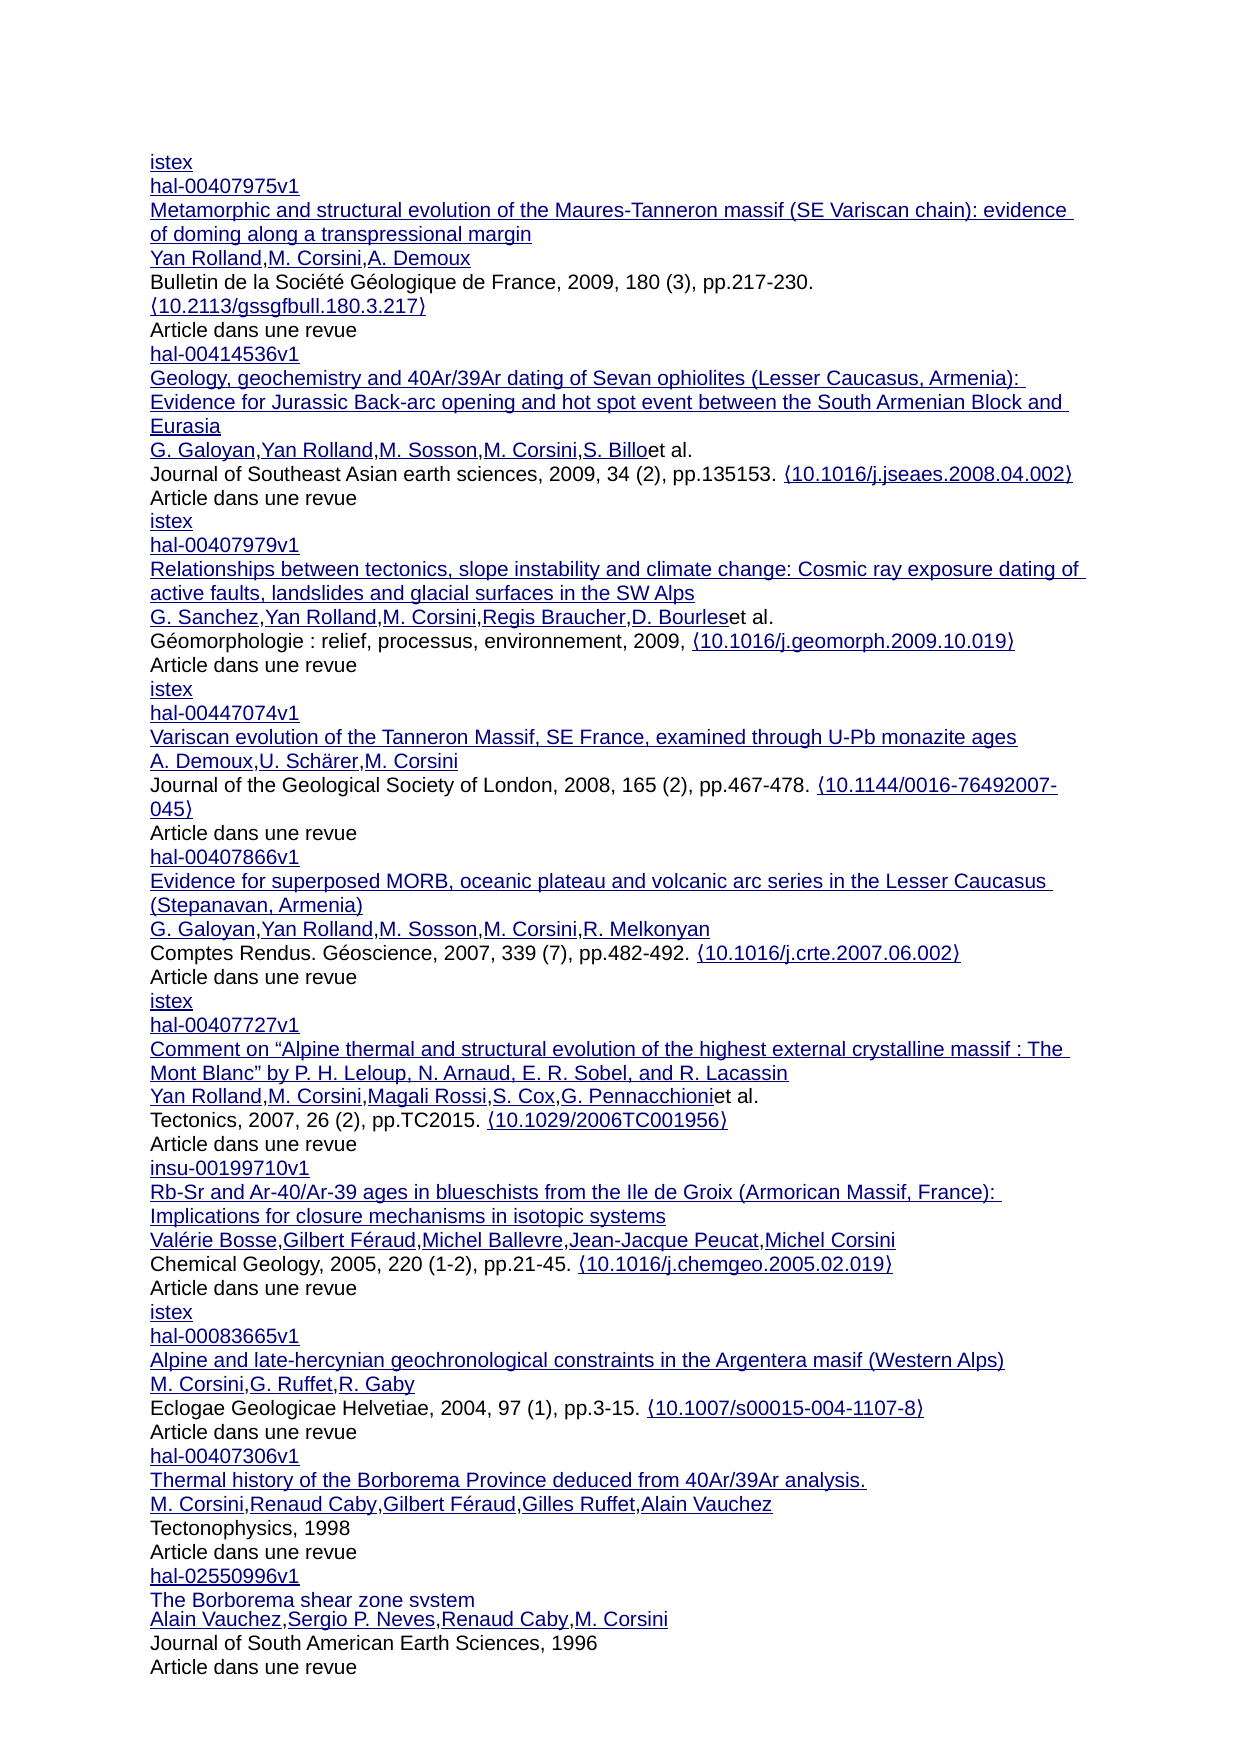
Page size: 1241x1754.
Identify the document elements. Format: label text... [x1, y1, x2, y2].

table_cell Metamorphic and structural evolution of the Maures-Tanneron massif (SE Variscan chain): evidence of doming along a transpressional margin Yan Rolland,M. Corsini,A. Demoux Bulletin de la Société Géologique de France, 2009, 180 (3), pp.217-230. ⟨10.2113/gssgfbull.180.3.217⟩ Article dans une revue hal-00414536v1 [150, 198, 1090, 366]
table_cell Comment on “Alpine thermal and structural evolution of the highest external crystalline massif : The Mont Blanc” by P. H. Leloup, N. Arnaud, E. R. Sobel, and R. Lacassin Yan Rolland,M. Corsini,Magali Rossi,S. Cox,G. Pennacchioniet al. Tectonics, 2007, 26 (2), pp.TC2015. ⟨10.1029/2006TC001956⟩ Article dans une revue insu-00199710v1 [150, 1036, 1090, 1180]
table_cell The Borborema shear zone system Alain Vauchez,Sergio P. Neves,Renaud Caby,M. Corsini Journal of South American Earth Sciences, 1996 Article dans une revue [150, 1588, 1090, 1679]
table_cell Geology, geochemistry and 40Ar/39Ar dating of Sevan ophiolites (Lesser Caucasus, Armenia): Evidence for Jurassic Back-arc opening and hot spot event between the South Armenian Block and Eurasia G. Galoyan,Yan Rolland,M. Sosson,M. Corsini,S. Billoet al. Journal of Southeast Asian earth sciences, 2009, 34 (2), pp.135153. ⟨10.1016/j.jseaes.2008.04.002⟩ Article dans une revue istex hal-00407979v1 [150, 366, 1090, 557]
table_cell Relationships between tectonics, slope instability and climate change: Cosmic ray exposure dating of active faults, landslides and glacial surfaces in the SW Alps G. Sanchez,Yan Rolland,M. Corsini,Regis Braucher,D. Bourleset al. Géomorphologie : relief, processus, environnement, 2009, ⟨10.1016/j.geomorph.2009.10.019⟩ Article dans une revue istex hal-00447074v1 [150, 557, 1090, 725]
table_cell Evidence for superposed MORB, oceanic plateau and volcanic arc series in the Lesser Caucasus (Stepanavan, Armenia) G. Galoyan,Yan Rolland,M. Sosson,M. Corsini,R. Melkonyan Comptes Rendus. Géoscience, 2007, 339 (7), pp.482-492. ⟨10.1016/j.crte.2007.06.002⟩ Article dans une revue istex hal-00407727v1 [150, 869, 1090, 1036]
table_cell Thermal history of the Borborema Province deduced from 40Ar/39Ar analysis. M. Corsini,Renaud Caby,Gilbert Féraud,Gilles Ruffet,Alain Vauchez Tectonophysics, 1998 Article dans une revue hal-02550996v1 [150, 1468, 1090, 1587]
table_cell Variscan evolution of the Tanneron Massif, SE France, examined through U-Pb monazite ages A. Demoux,U. Schärer,M. Corsini Journal of the Geological Society of London, 2008, 165 (2), pp.467-478. ⟨10.1144/0016-76492007-045⟩ Article dans une revue hal-00407866v1 [150, 725, 1090, 869]
table_cell Alpine and late-hercynian geochronological constraints in the Argentera masif (Western Alps) M. Corsini,G. Ruffet,R. Gaby Eclogae Geologicae Helvetiae, 2004, 97 (1), pp.3-15. ⟨10.1007/s00015-004-1107-8⟩ Article dans une revue hal-00407306v1 [150, 1348, 1090, 1468]
table_cell Rb-Sr and Ar-40/Ar-39 ages in blueschists from the Ile de Groix (Armorican Massif, France): Implications for closure mechanisms in isotopic systems Valérie Bosse,Gilbert Féraud,Michel Ballevre,Jean-Jacque Peucat,Michel Corsini Chemical Geology, 2005, 220 (1-2), pp.21-45. ⟨10.1016/j.chemgeo.2005.02.019⟩ Article dans une revue istex hal-00083665v1 [150, 1180, 1090, 1348]
table_cell istex hal-00407975v1 [150, 150, 1090, 198]
